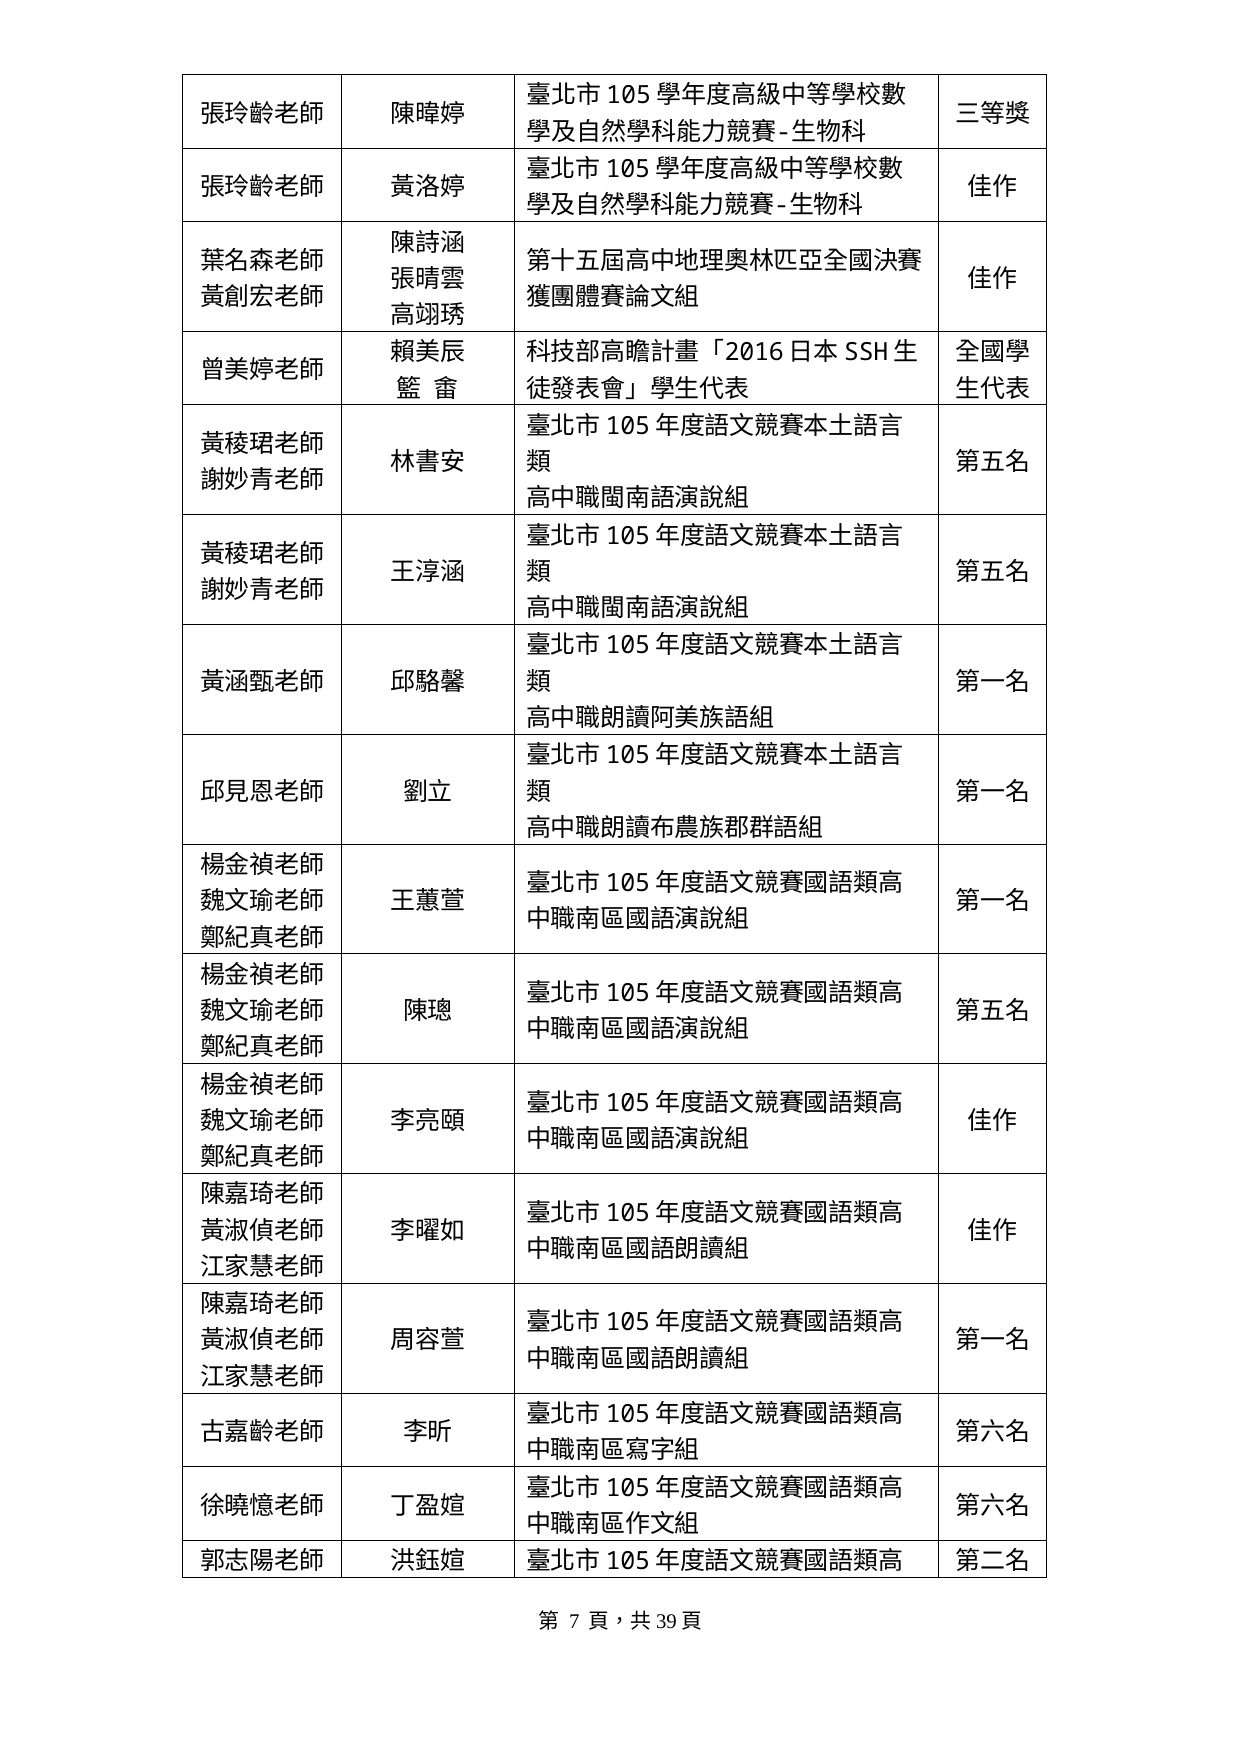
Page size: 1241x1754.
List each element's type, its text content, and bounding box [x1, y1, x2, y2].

table_cell 第一名 [939, 845, 1046, 953]
table_cell 第十五屆高中地理奧林匹亞全國決賽獲團體賽論文組 [515, 222, 938, 331]
table_cell 郭志陽老師 [183, 1541, 341, 1577]
table_cell 邱見恩老師 [183, 735, 341, 843]
table_cell 第五名 [939, 405, 1046, 514]
table_cell 臺北市105學年度高級中等學校數學及自然學科能力競賽-生物科 [515, 75, 938, 147]
table_cell 佳作 [939, 1064, 1046, 1173]
table_cell 臺北市105年度語文競賽國語類高中職南區國語朗讀組 [515, 1174, 938, 1283]
table_cell 林書安 [342, 405, 514, 514]
table_cell 第五名 [939, 515, 1046, 624]
table_cell 葉名森老師 黃創宏老師 [183, 222, 341, 331]
table_cell 楊金禎老師 魏文瑜老師 鄭紀真老師 [183, 1064, 341, 1173]
table_cell 三等獎 [939, 75, 1046, 147]
table_cell 第一名 [939, 1284, 1046, 1392]
table_cell 臺北市105年度語文競賽國語類高 [515, 1541, 938, 1577]
table_cell 臺北市105年度語文競賽國語類高中職南區國語演說組 [515, 845, 938, 953]
table_cell 李昕 [342, 1394, 514, 1466]
table_cell 黃稜珺老師 謝妙青老師 [183, 405, 341, 514]
table_cell 臺北市105年度語文競賽國語類高中職南區國語演說組 [515, 1064, 938, 1173]
table_cell 丁盈媗 [342, 1467, 514, 1539]
table_cell 臺北市105年度語文競賽國語類高中職南區寫字組 [515, 1394, 938, 1466]
table_cell 臺北市105年度語文競賽本土語言類 高中職朗讀布農族郡群語組 [515, 735, 938, 843]
table_cell 第五名 [939, 954, 1046, 1063]
table_cell 劉立 [342, 735, 514, 843]
table_cell 佳作 [939, 222, 1046, 331]
table_cell 張玲齡老師 [183, 149, 341, 221]
table_cell 洪鈺媗 [342, 1541, 514, 1577]
table_cell 楊金禎老師 魏文瑜老師 鄭紀真老師 [183, 845, 341, 953]
table_cell 陳璁 [342, 954, 514, 1063]
table_cell 李亮頤 [342, 1064, 514, 1173]
table_cell 臺北市105年度語文競賽國語類高中職南區國語演說組 [515, 954, 938, 1063]
table_cell 李曜如 [342, 1174, 514, 1283]
table_cell 黃稜珺老師 謝妙青老師 [183, 515, 341, 624]
table_cell 佳作 [939, 149, 1046, 221]
table_cell 楊金禎老師 魏文瑜老師 鄭紀真老師 [183, 954, 341, 1063]
table_cell 臺北市105年度語文競賽本土語言類 高中職閩南語演說組 [515, 405, 938, 514]
table_cell 徐曉憶老師 [183, 1467, 341, 1539]
table_cell 臺北市105年度語文競賽國語類高中職南區作文組 [515, 1467, 938, 1539]
table_cell 第二名 [939, 1541, 1046, 1577]
table_cell 陳嘉琦老師 黃淑偵老師 江家慧老師 [183, 1284, 341, 1392]
table_cell 陳暐婷 [342, 75, 514, 147]
table_cell 佳作 [939, 1174, 1046, 1283]
table_cell 邱駱馨 [342, 625, 514, 734]
table_cell 科技部高瞻計畫「2016日本SSH生徒發表會」學生代表 [515, 332, 938, 404]
table_cell 曾美婷老師 [183, 332, 341, 404]
table_cell 全國學生代表 [939, 332, 1046, 404]
table_cell 第六名 [939, 1467, 1046, 1539]
table_cell 賴美辰 籃 畬 [342, 332, 514, 404]
table_cell 周容萱 [342, 1284, 514, 1392]
table_cell 臺北市105年度語文競賽本土語言類 高中職閩南語演說組 [515, 515, 938, 624]
table_cell 陳嘉琦老師 黃淑偵老師 江家慧老師 [183, 1174, 341, 1283]
table_cell 王蕙萱 [342, 845, 514, 953]
table_cell 陳詩涵 張晴雲 高翊琇 [342, 222, 514, 331]
table_cell 張玲齡老師 [183, 75, 341, 147]
table_cell 第一名 [939, 625, 1046, 734]
table_cell 第六名 [939, 1394, 1046, 1466]
table_cell 黃洛婷 [342, 149, 514, 221]
table_cell 黃涵甄老師 [183, 625, 341, 734]
table_cell 臺北市105年度語文競賽本土語言類 高中職朗讀阿美族語組 [515, 625, 938, 734]
table_cell 第一名 [939, 735, 1046, 843]
table_cell 古嘉齡老師 [183, 1394, 341, 1466]
table_cell 臺北市105年度語文競賽國語類高中職南區國語朗讀組 [515, 1284, 938, 1392]
table_cell 臺北市105學年度高級中等學校數學及自然學科能力競賽-生物科 [515, 149, 938, 221]
table_cell 王淳涵 [342, 515, 514, 624]
